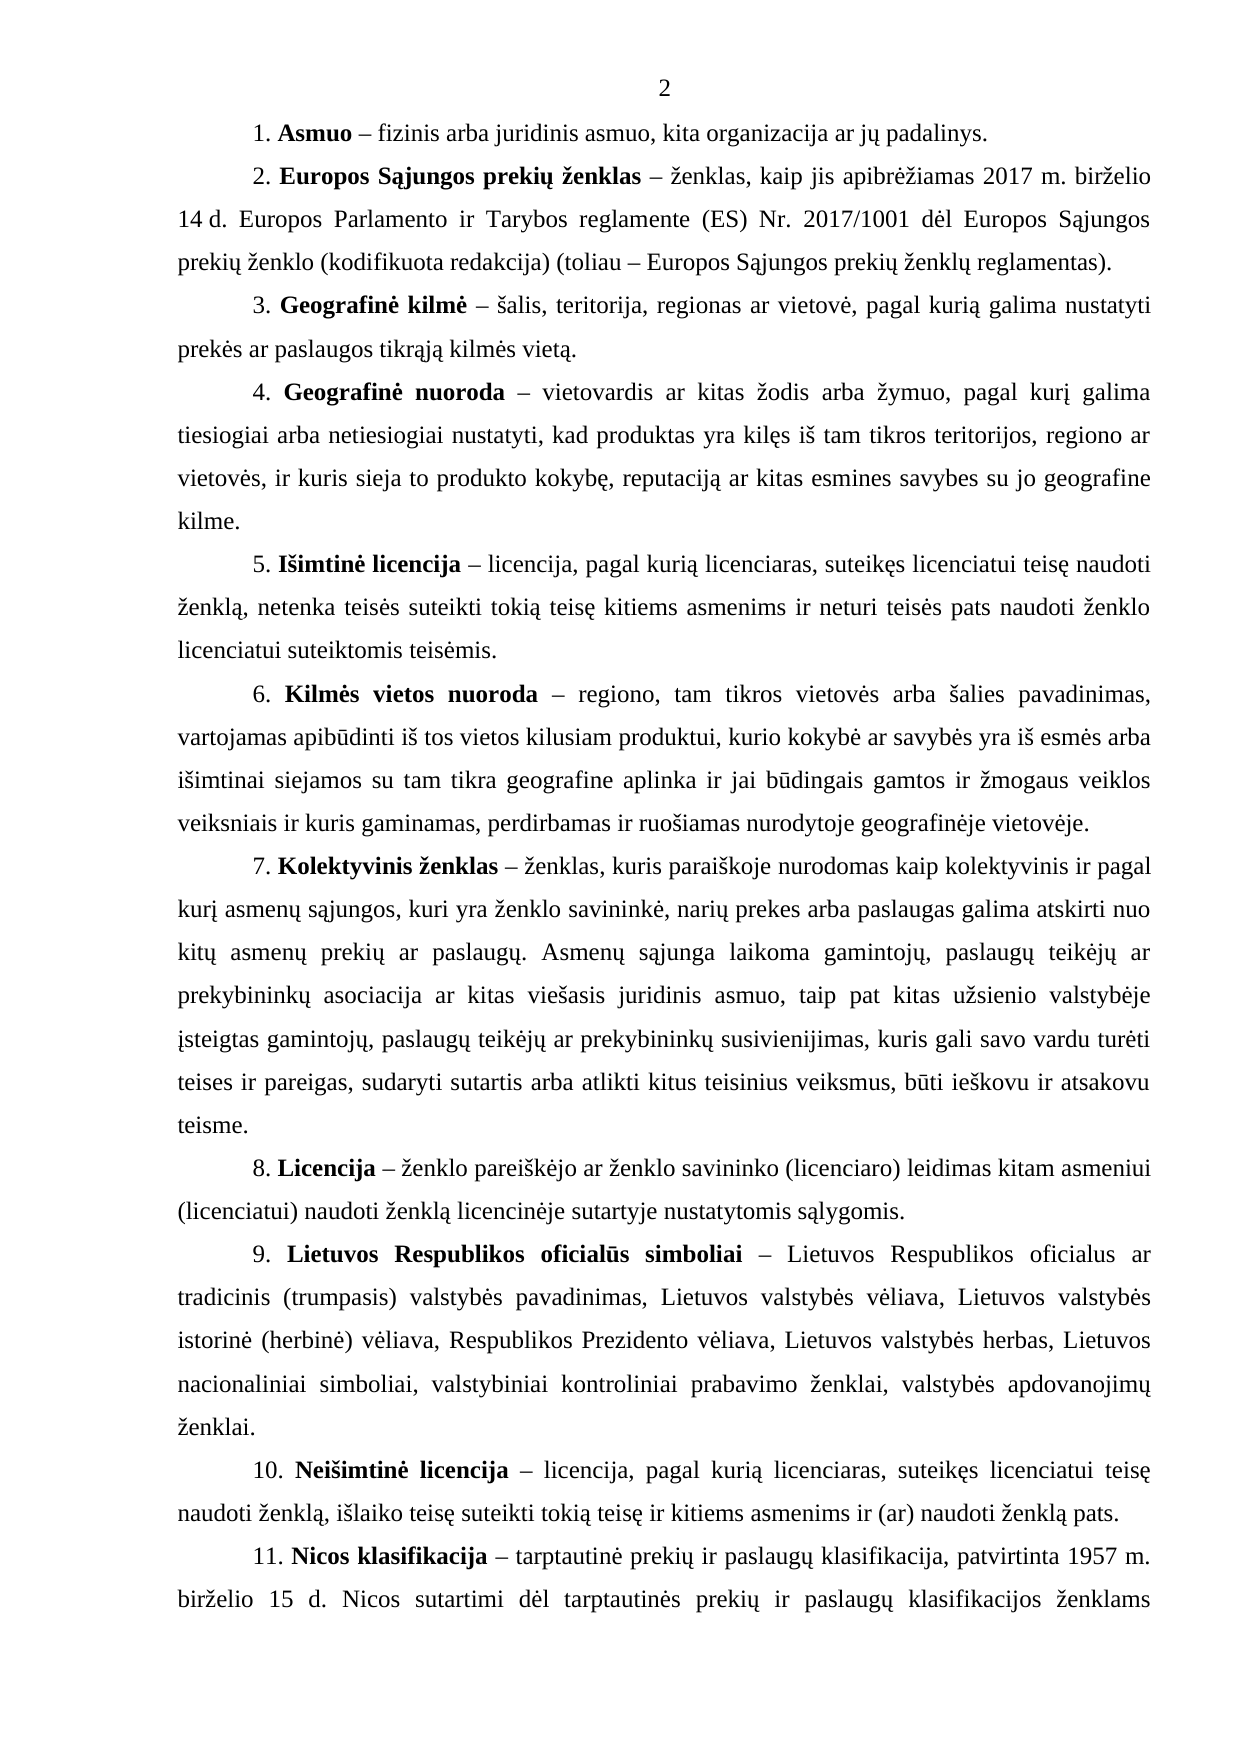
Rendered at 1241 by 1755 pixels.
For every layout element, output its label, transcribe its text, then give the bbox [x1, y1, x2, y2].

text 11. Nicos klasifikacija – tarptautinė prekių ir paslaugų klasifikacija, patvirtinta 1957 m. birželio 15 d. Nicos sutartimi dėl tarptautinės prekių ir paslaugų klasifikacijos ženklams [177, 1541, 1152, 1613]
text 4. Geografinė nuoroda – vietovardis ar kitas žodis arba žymuo, pagal kurį galima tiesiogiai arba netiesiogiai nustatyti, kad produktas yra kilęs iš tam tikros teritorijos, regiono ar vietovės, ir kuris sieja to produkto kokybę, reputaciją ar kitas esmines savybes su jo geografine kilme. [177, 377, 1152, 535]
text 1. Asmuo – fizinis arba juridinis asmuo, kita organizacija ar jų padalinys. [177, 118, 1152, 147]
text 3. Geografinė kilmė – šalis, teritorija, regionas ar vietovė, pagal kurią galima nustatyti prekės ar paslaugos tikrąją kilmės vietą. [177, 291, 1152, 362]
text 6. Kilmės vietos nuoroda – regiono, tam tikros vietovės arba šalies pavadinimas, vartojamas apibūdinti iš tos vietos kilusiam produktui, kurio kokybė ar savybės yra iš esmės arba išimtinai siejamos su tam tikra geografine aplinka ir jai būdingais gamtos ir žmogaus veiklos veiksniais ir kuris gaminamas, perdirbamas ir ruošiamas nurodytoje geografinėje vietovėje. [177, 679, 1152, 837]
text 7. Kolektyvinis ženklas – ženklas, kuris paraiškoje nurodomas kaip kolektyvinis ir pagal kurį asmenų sąjungos, kuri yra ženklo savininkė, narių prekes arba paslaugas galima atskirti nuo kitų asmenų prekių ar paslaugų. Asmenų sąjunga laikoma gamintojų, paslaugų teikėjų ar prekybininkų asociacija ar kitas viešasis juridinis asmuo, taip pat kitas užsienio valstybėje įsteigtas gamintojų, paslaugų teikėjų ar prekybininkų susivienijimas, kuris gali savo vardu turėti teises ir pareigas, sudaryti sutartis arba atlikti kitus teisinius veiksmus, būti ieškovu ir atsakovu teisme. [177, 851, 1152, 1139]
text 5. Išimtinė licencija – licencija, pagal kurią licenciaras, suteikęs licenciatui teisę naudoti ženklą, netenka teisės suteikti tokią teisę kitiems asmenims ir neturi teisės pats naudoti ženklo licenciatui suteiktomis teisėmis. [177, 549, 1152, 664]
text 9. Lietuvos Respublikos oficialūs simboliai – Lietuvos Respublikos oficialus ar tradicinis (trumpasis) valstybės pavadinimas, Lietuvos valstybės vėliava, Lietuvos valstybės istorinė (herbinė) vėliava, Respublikos Prezidento vėliava, Lietuvos valstybės herbas, Lietuvos nacionaliniai simboliai, valstybiniai kontroliniai prabavimo ženklai, valstybės apdovanojimų ženklai. [177, 1239, 1152, 1441]
text 8. Licencija – ženklo pareiškėjo ar ženklo savininko (licenciaro) leidimas kitam asmeniui (licenciatui) naudoti ženklą licencinėje sutartyje nustatytomis sąlygomis. [177, 1153, 1152, 1225]
text 2. Europos Sąjungos prekių ženklas – ženklas, kaip jis apibrėžiamas 2017 m. birželio 14 d. Europos Parlamento ir Tarybos reglamente (ES) Nr. 2017/1001 dėl Europos Sąjungos prekių ženklo (kodifikuota redakcija) (toliau – Europos Sąjungos prekių ženklų reglamentas). [177, 161, 1152, 276]
text 10. Neišimtinė licencija – licencija, pagal kurią licenciaras, suteikęs licenciatui teisę naudoti ženklą, išlaiko teisę suteikti tokią teisę ir kitiems asmenims ir (ar) naudoti ženklą pats. [177, 1455, 1152, 1527]
